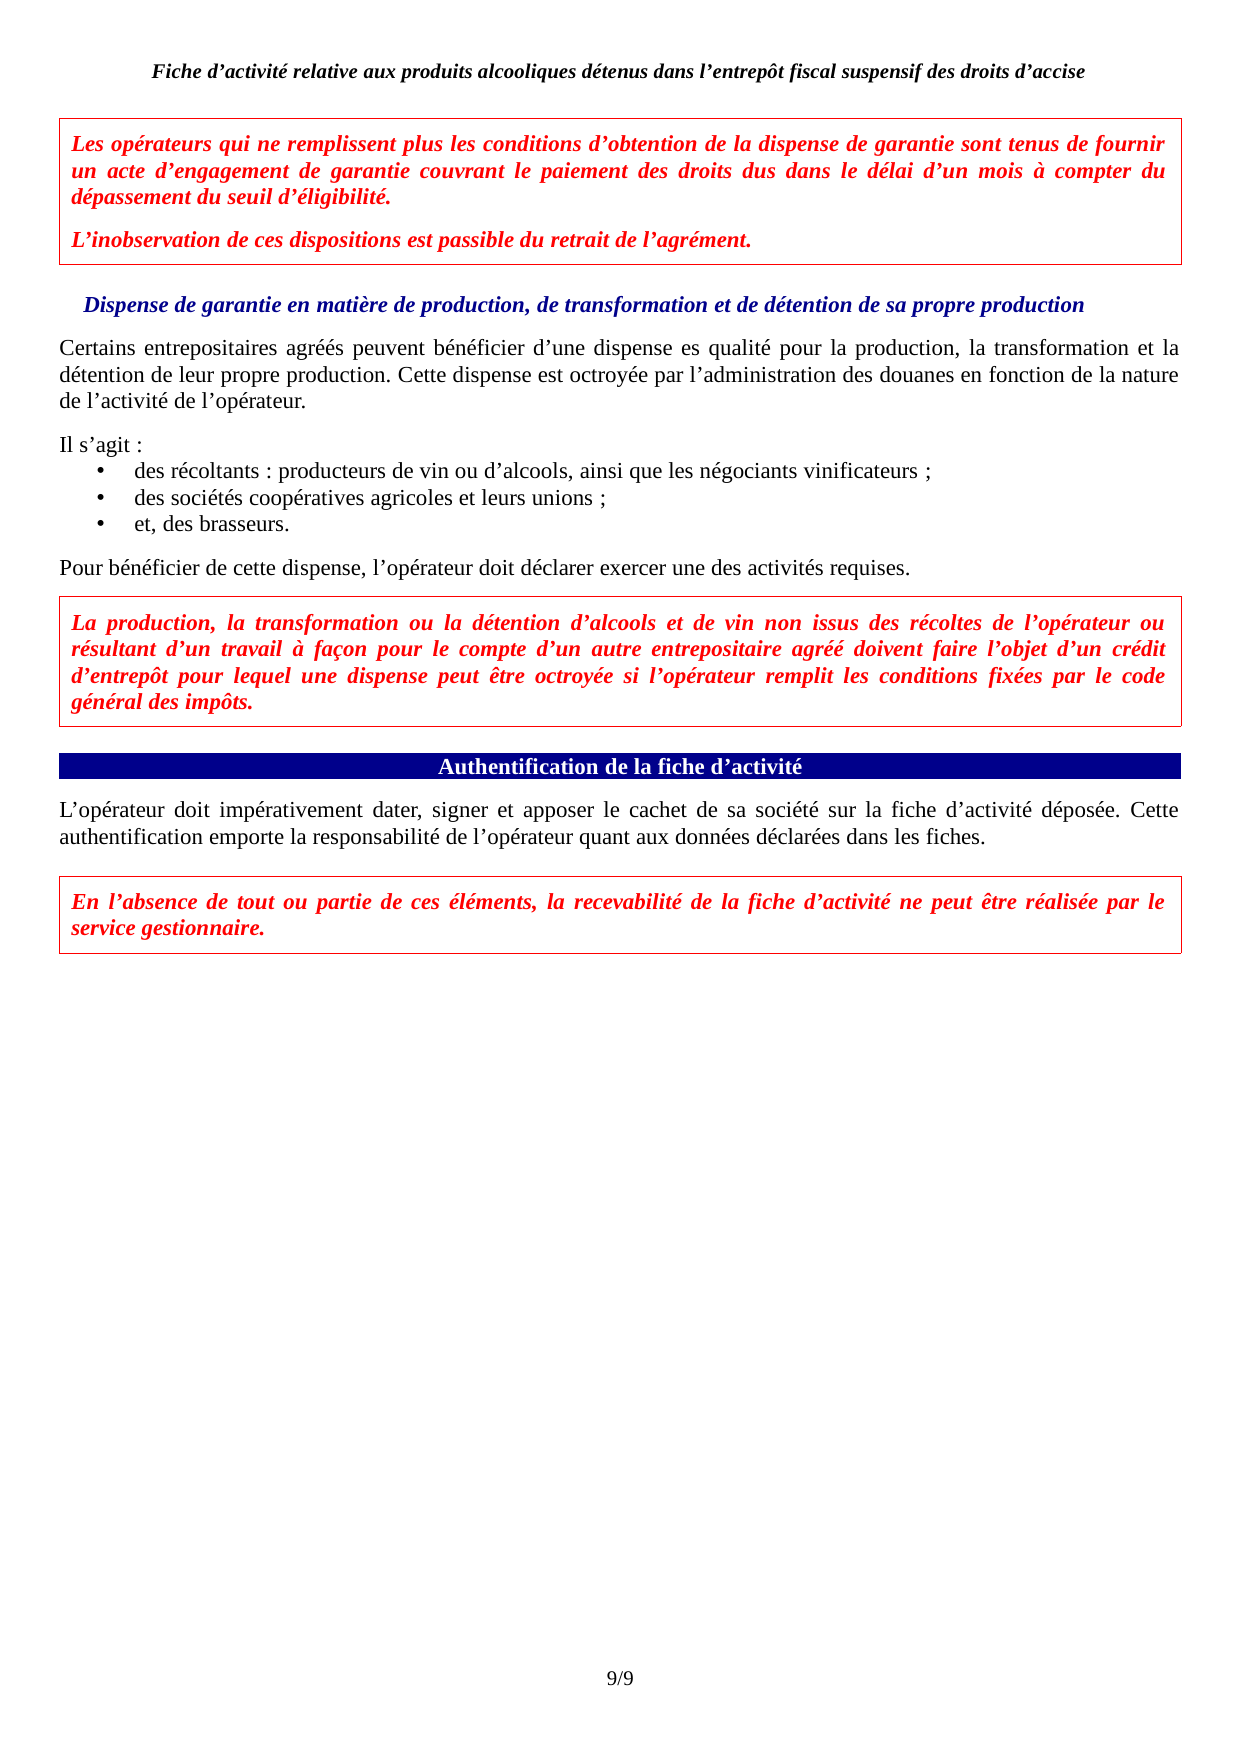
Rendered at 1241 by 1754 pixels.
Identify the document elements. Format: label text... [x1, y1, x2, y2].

text Certains entrepositaires agréés peuvent bénéficier d’une dispense es qualité pour la production, la transformation et la détention de leur propre production. Cette dispense est octroyée par l’administration des douanes en fonction de la nature de l’activité de l’opérateur. [59, 334, 1181, 414]
text Pour bénéficier de cette dispense, l’opérateur doit déclarer exercer une des activités requises. [59, 553, 1181, 580]
text Il s’agit : [59, 431, 1181, 457]
text  Dispense de garantie en matière de production, de transformation et de détention de sa propre production [59, 291, 1181, 318]
text Authentification de la fiche d’activité [59, 753, 1181, 779]
text L’inobservation de ces dispositions est passible du retrait de l’agrément. [60, 214, 1181, 264]
list des récoltants : producteurs de vin ou d’alcools, ainsi que les négociants vinificateurs ; [97, 457, 1181, 484]
text L’opérateur doit impérativement dater, signer et apposer le cachet de sa société sur la fiche d’activité déposée. Cette authentification emporte la responsabilité de l’opérateur quant aux données déclarées dans les fiches. [59, 796, 1181, 849]
text En l’absence de tout ou partie de ces éléments, la recevabilité de la fiche d’activité ne peut être réalisée par le service gestionnaire. [60, 877, 1181, 953]
text Les opérateurs qui ne remplissent plus les conditions d’obtention de la dispense de garantie sont tenus de fournir un acte d’engagement de garantie couvrant le paiement des droits dus dans le délai d’un mois à compter du dépassement du seuil d’éligibilité. [60, 119, 1181, 209]
text La production, la transformation ou la détention d’alcools et de vin non issus des récoltes de l’opérateur ou résultant d’un travail à façon pour le compte d’un autre entrepositaire agréé doivent faire l’objet d’un crédit d’entrepôt pour lequel une dispense peut être octroyée si l’opérateur remplit les conditions fixées par le code général des impôts. [60, 597, 1181, 726]
list des sociétés coopératives agricoles et leurs unions ; [97, 484, 1181, 510]
list et, des brasseurs. [97, 510, 1181, 537]
